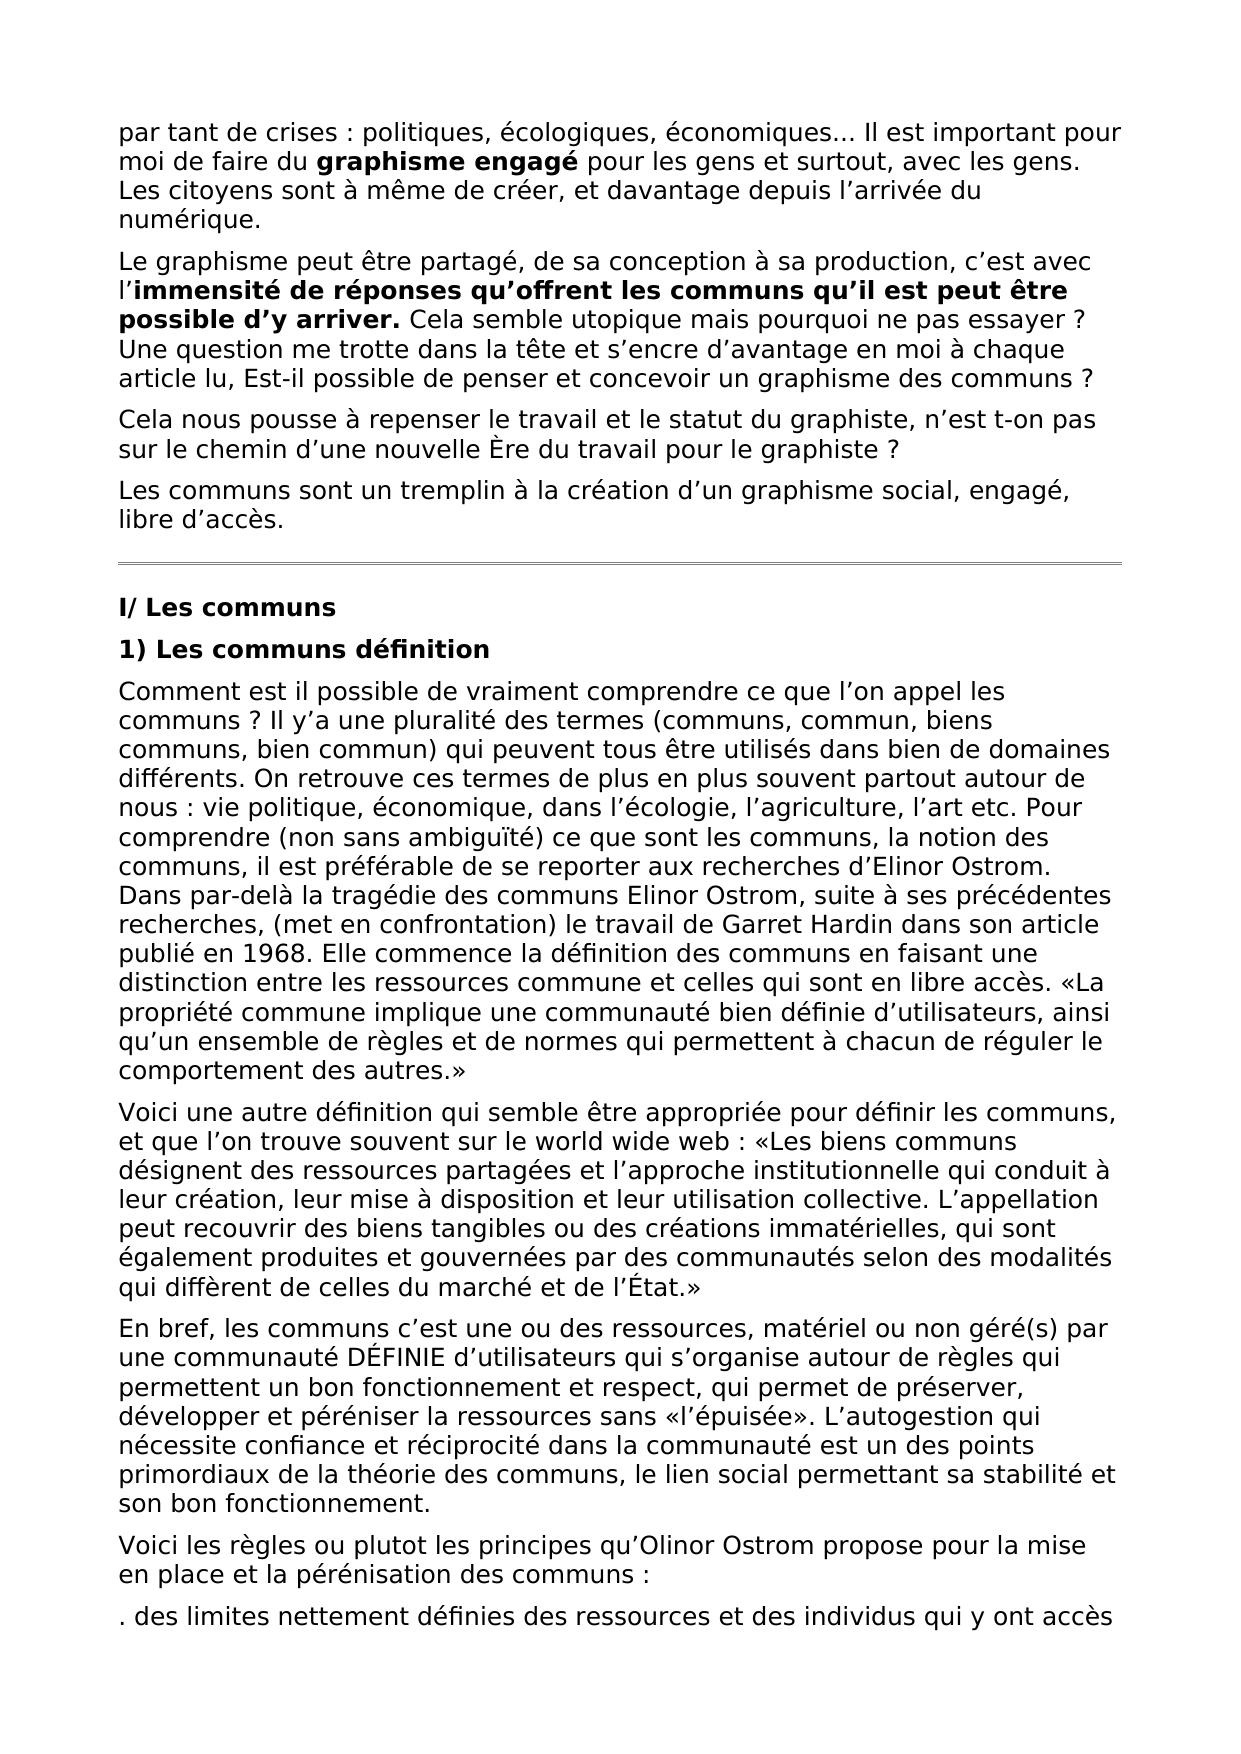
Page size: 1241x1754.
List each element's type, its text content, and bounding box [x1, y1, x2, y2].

text I/ Les communs [118, 594, 1122, 623]
text Cela nous pousse à repenser le travail et le statut du graphiste, n’est t-on pas sur le chemin d’une nouvelle Ère du travail pour le graphiste ? [118, 406, 1122, 464]
text Comment est il possible de vraiment comprendre ce que l’on appel les communs ? Il y’a une pluralité des termes (communs, commun, biens communs, bien commun) qui peuvent tous être utilisés dans bien de domaines différents. On retrouve ces termes de plus en plus souvent partout autour de nous : vie politique, économique, dans l’écologie, l’agriculture, l’art etc. Pour comprendre (non sans ambiguïté) ce que sont les communs, la notion des communs, il est préférable de se reporter aux recherches d’Elinor Ostrom. Dans par-delà la tragédie des communs Elinor Ostrom, suite à ses précédentes recherches, (met en confrontation) le travail de Garret Hardin dans son article publié en 1968. Elle commence la définition des communs en faisant une distinction entre les ressources commune et celles qui sont en libre accès. «La propriété commune implique une communauté bien définie d’utilisateurs, ainsi qu’un ensemble de règles et de normes qui permettent à chacun de réguler le comportement des autres.» [118, 677, 1122, 1085]
text Voici les règles ou plutot les principes qu’Olinor Ostrom propose pour la mise en place et la pérénisation des communs : [118, 1531, 1122, 1589]
text . des limites nettement définies des ressources et des individus qui y ont accès [118, 1602, 1122, 1631]
text par tant de crises : politiques, écologiques, économiques... Il est important pour moi de faire du graphisme engagé pour les gens et surtout, avec les gens. Les citoyens sont à même de créer, et davantage depuis l’arrivée du numérique. [118, 118, 1122, 235]
text 1) Les communs définition [118, 635, 1122, 664]
text En bref, les communs c’est une ou des ressources, matériel ou non géré(s) par une communauté DÉFINIE d’utilisateurs qui s’organise autour de règles qui permettent un bon fonctionnement et respect, qui permet de préserver, développer et péréniser la ressources sans «l’épuisée». L’autogestion qui nécessite confiance et réciprocité dans la communauté est un des points primordiaux de la théorie des communs, le lien social permettant sa stabilité et son bon fonctionnement. [118, 1314, 1122, 1519]
text Les communs sont un tremplin à la création d’un graphisme social, engagé, libre d’accès. [118, 476, 1122, 535]
text Voici une autre définition qui semble être appropriée pour définir les communs, et que l’on trouve souvent sur le world wide web : «Les biens communs désignent des ressources partagées et l’approche institutionnelle qui conduit à leur création, leur mise à disposition et leur utilisation collective. L’appellation peut recouvrir des biens tangibles ou des créations immatérielles, qui sont également produites et gouvernées par des communautés selon des modalités qui diffèrent de celles du marché et de l’État.» [118, 1098, 1122, 1302]
text Le graphisme peut être partagé, de sa conception à sa production, c’est avec l’immensité de réponses qu’offrent les communs qu’il est peut être possible d’y arriver. Cela semble utopique mais pourquoi ne pas essayer ? Une question me trotte dans la tête et s’encre d’avantage en moi à chaque article lu, Est-il possible de penser et concevoir un graphisme des communs ? [118, 247, 1122, 393]
